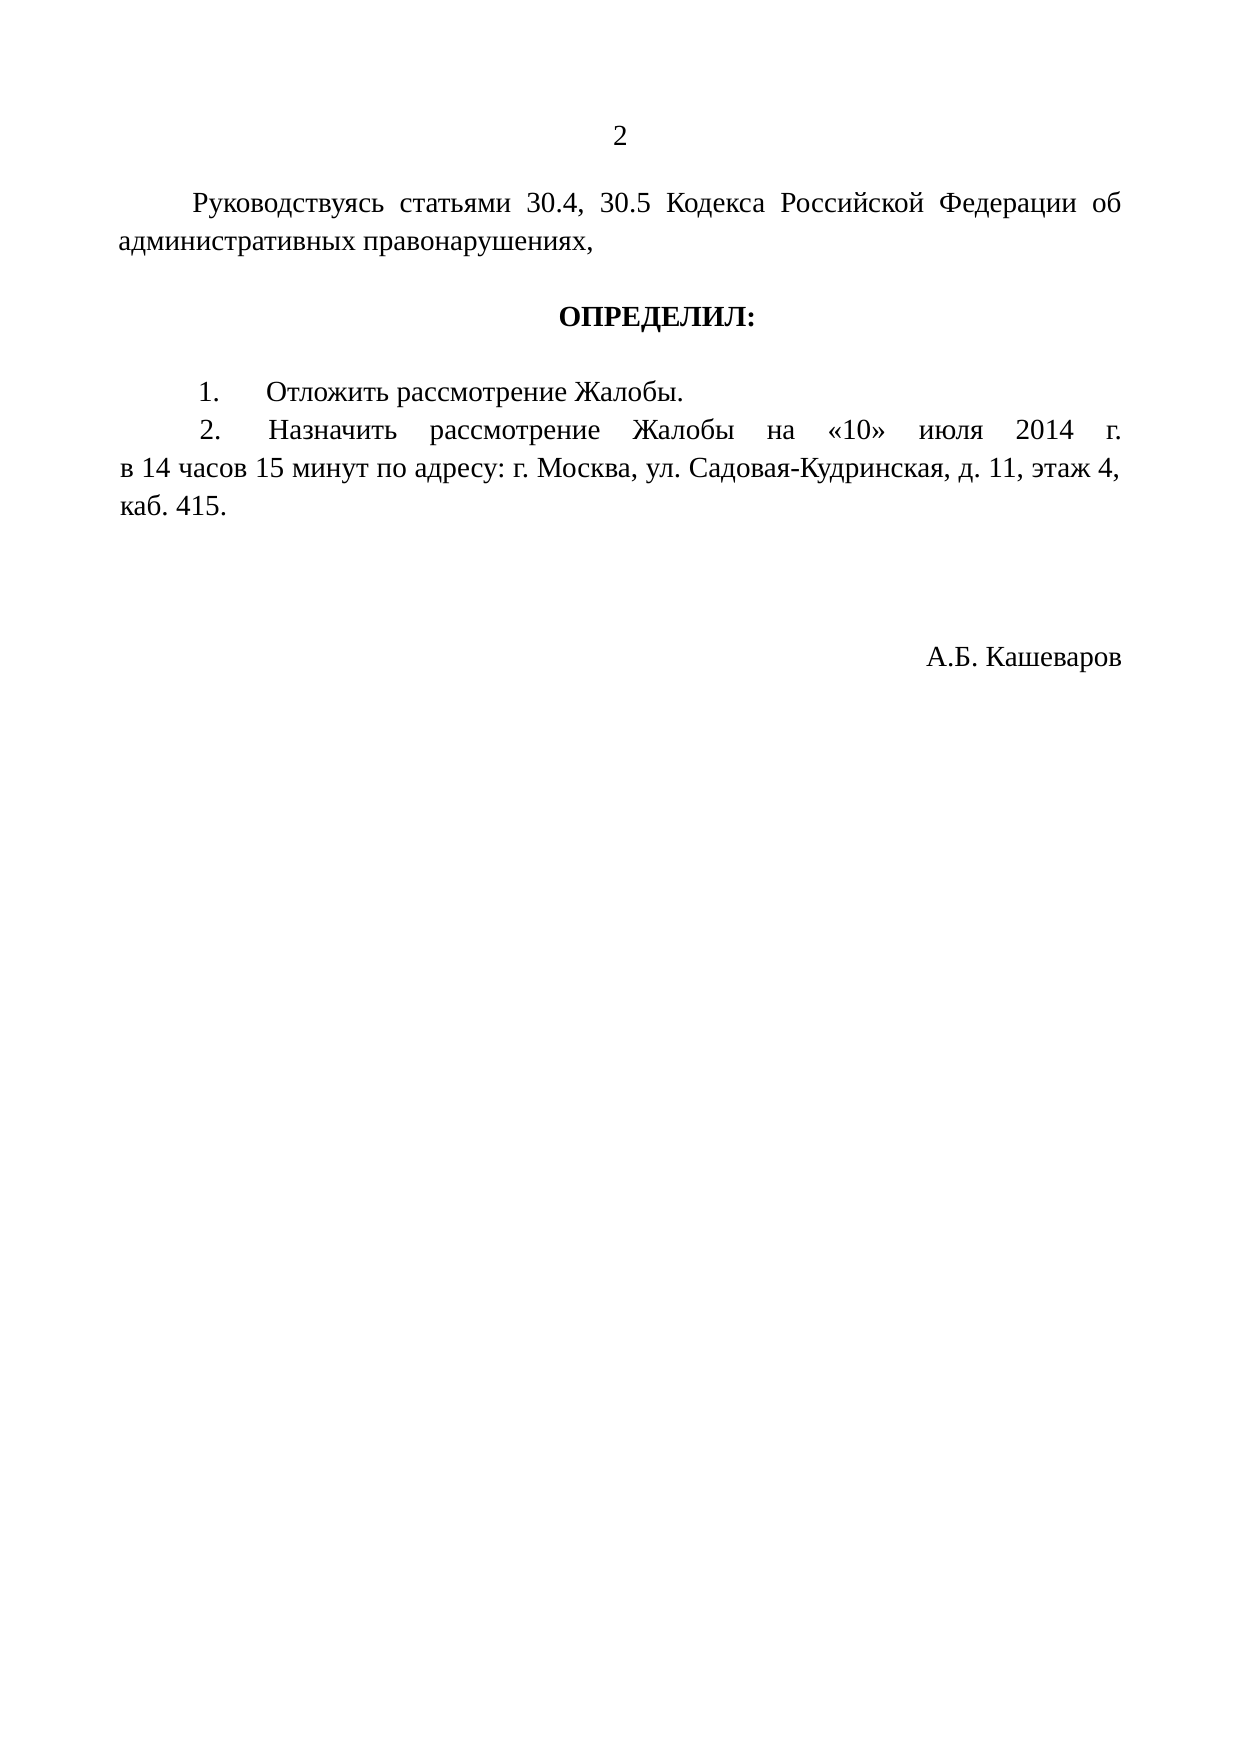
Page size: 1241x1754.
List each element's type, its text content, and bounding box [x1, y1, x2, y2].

text 1. Отложить рассмотрение Жалобы. [118, 370, 1122, 408]
text А.Б. Кашеваров [118, 635, 1122, 673]
text ОПРЕДЕЛИЛ: [118, 294, 1122, 332]
text Руководствуясь статьями 30.4, 30.5 Кодекса Российской Федерации об административных правонарушениях, [118, 181, 1122, 257]
list Назначить рассмотрение Жалобы на «10» июля 2014 г. в 14 часов 15 минут по адресу: г. Москва, ул. Садовая-Кудринская, д. 11, этаж 4, каб. 415. [120, 408, 1122, 521]
